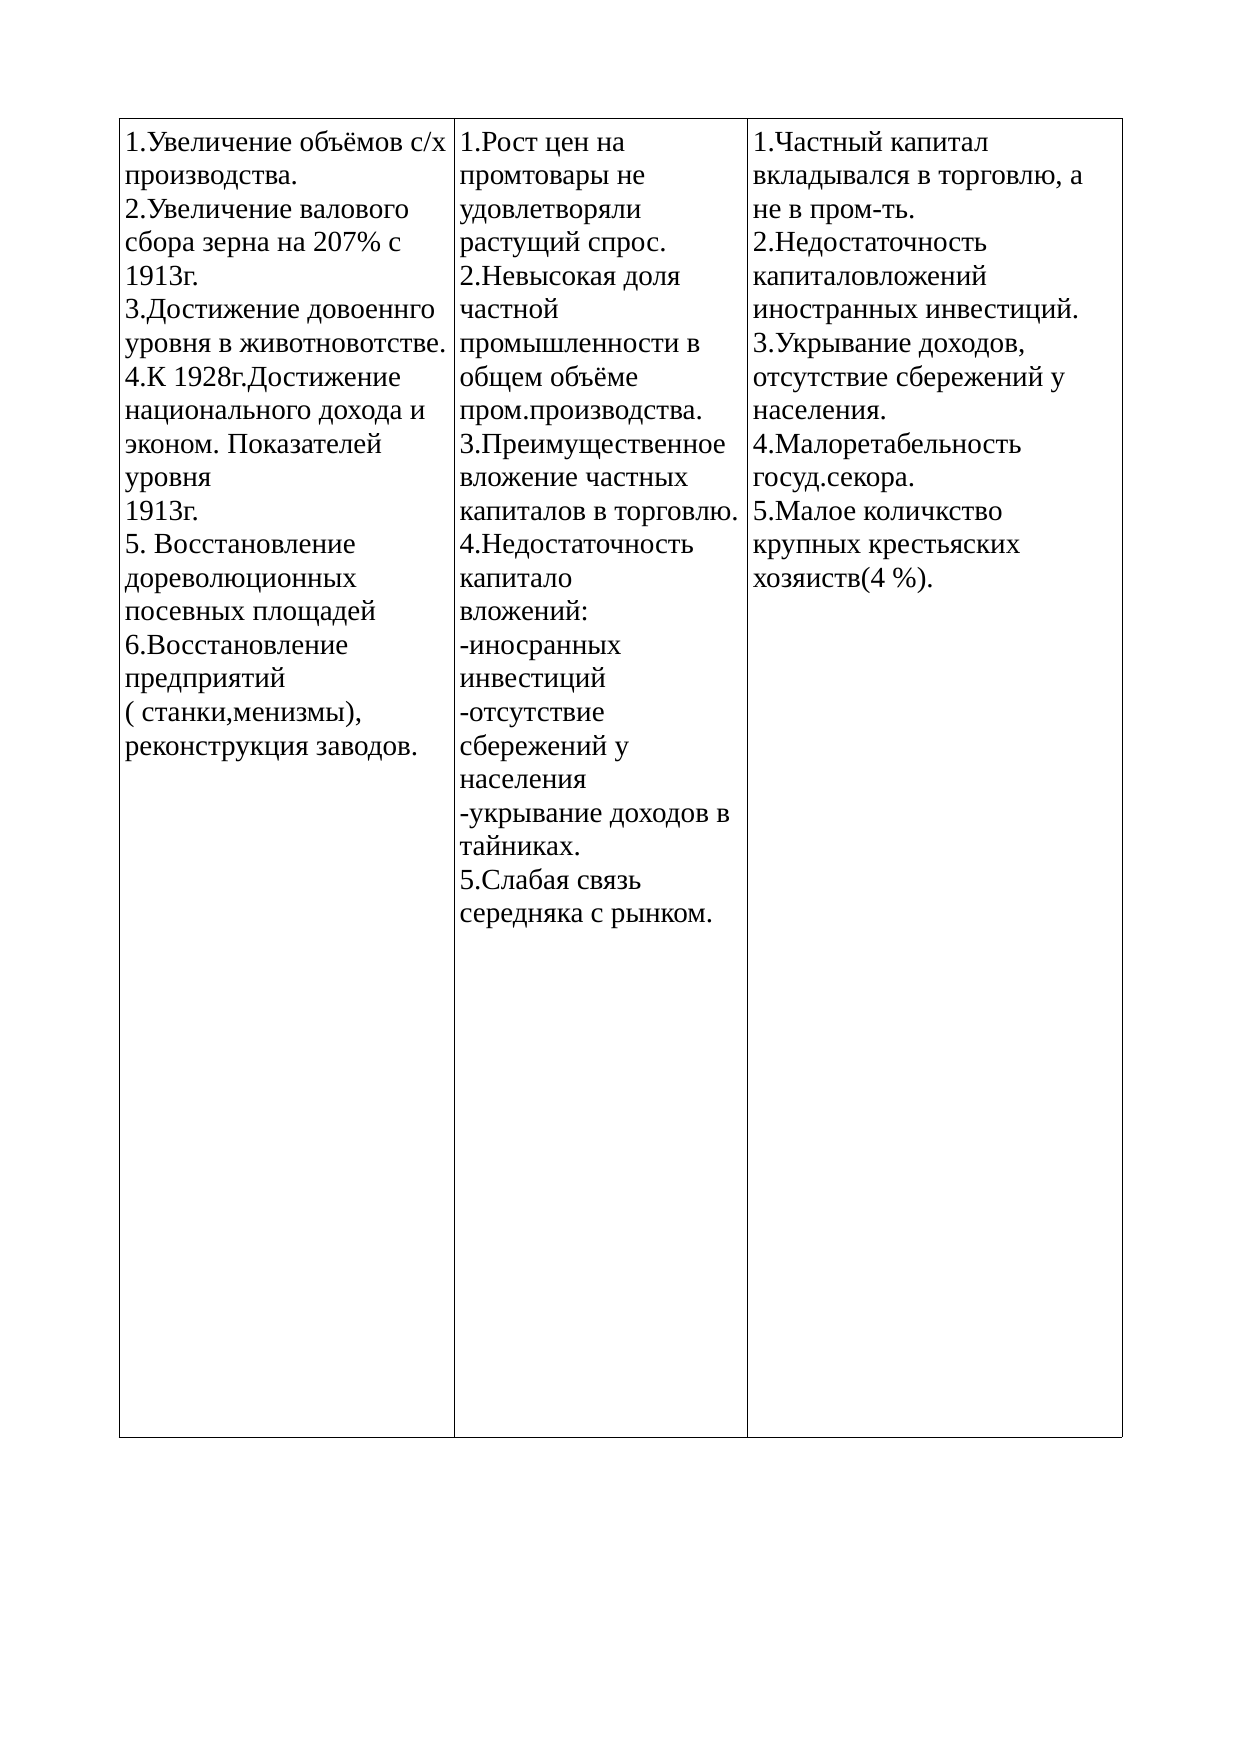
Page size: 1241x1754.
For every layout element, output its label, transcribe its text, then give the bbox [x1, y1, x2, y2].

table_cell 1.Рост цен на промтовары не удовлетворяли растущий спрос. 2.Невысокая доля частной промышленности в общем объёме пром.производства. 3.Преимущественное вложение частных капиталов в торговлю. 4.Недостаточность капитало вложений: -иносранных инвестиций -отсутствие сбережений у населения -укрывание доходов в тайниках. 5.Слабая связь середняка с рынком. [455, 119, 747, 1437]
table_cell 1.Увеличение объёмов с/х производства. 2.Увеличение валового сбора зерна на 207% с 1913г. 3.Достижение довоеннго уровня в животновотстве. 4.К 1928г.Достижение национального дохода и эконом. Показателей уровня 1913г. 5. Восстановление дореволюционных посевных площадей 6.Восстановление предприятий ( станки,менизмы), реконструкция заводов. [120, 119, 454, 1437]
table_cell 1.Частный капитал вкладывался в торговлю, а не в пром-ть. 2.Недостаточность капиталовложений иностранных инвестиций. 3.Укрывание доходов, отсутствие сбережений у населения. 4.Малоретабельность госуд.секора. 5.Малое количкство крупных крестьяских хозяиств(4 %). [748, 119, 1122, 1437]
